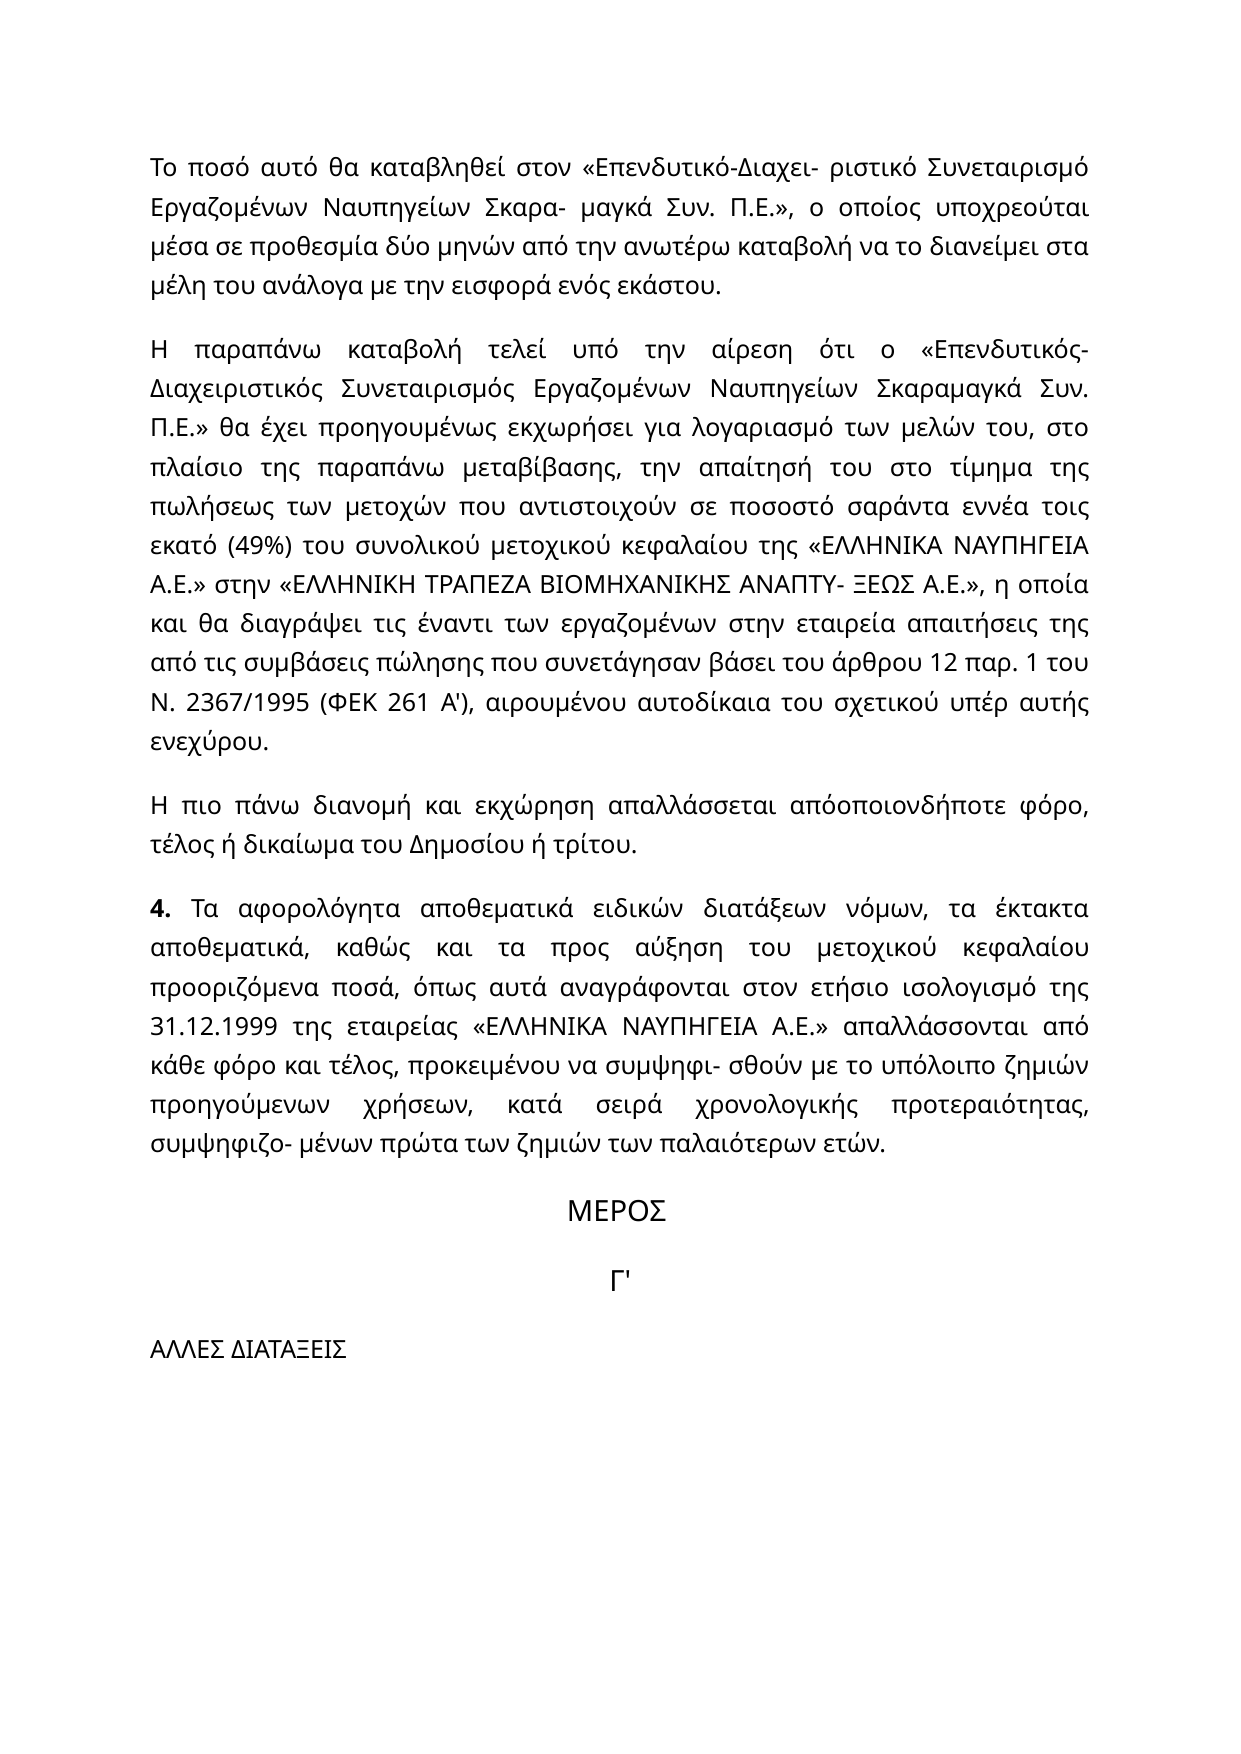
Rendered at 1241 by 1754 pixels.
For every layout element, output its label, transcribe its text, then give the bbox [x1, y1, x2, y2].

text Η παραπάνω καταβολή τελεί υπό την αίρεση ότι ο «Επενδυτικός- Διαχειριστικός Συνεταιρισμός Εργαζομένων Ναυπηγείων Σκαραμαγκά Συν. Π.Ε.» θα έχει προηγουμένως εκχωρήσει για λογαριασμό των μελών του, στο πλαίσιο της παραπάνω μεταβίβασης, την απαίτησή του στο τίμημα της πωλήσεως των μετοχών που αντιστοιχούν σε ποσοστό σαράντα εννέα τοις εκατό (49%) του συνολικού μετοχικού κεφαλαίου της «ΕΛΛΗΝΙΚΑ ΝΑΥΠΗΓΕΙΑ Α.Ε.» στην «ΕΛΛΗΝΙΚΗ ΤΡΑΠΕΖΑ ΒΙΟΜΗΧΑΝΙΚΗΣ ΑΝΑΠΤΥ- ΞΕΩΣ Α.Ε.», η οποία και θα διαγράψει τις έναντι των εργαζομένων στην εταιρεία απαιτήσεις της από τις συμβάσεις πώλησης που συνετάγησαν βάσει του άρθρου 12 παρ. 1 του Ν. 2367/1995 (ΦΕΚ 261 Α'), αιρουμένου αυτοδίκαια του σχετικού υπέρ αυτής ενεχύρου. [150, 332, 1090, 757]
subtitle ΜΕΡΟΣ [150, 1190, 1090, 1230]
text Η πιο πάνω διανομή και εκχώρηση απαλλάσσεται απόοποιονδήποτε φόρο, τέλος ή δικαίωμα του Δημοσίου ή τρίτου. [150, 787, 1090, 861]
subtitle Γ' [150, 1261, 1090, 1300]
text ΑΛΛΕΣ ΔΙΑΤΑΞΕΙΣ [150, 1331, 1090, 1365]
text 4. Τα αφορολόγητα αποθεματικά ειδικών διατάξεων νόμων, τα έκτακτα αποθεματικά, καθώς και τα προς αύξηση του μετοχικού κεφαλαίου προοριζόμενα ποσά, όπως αυτά αναγράφονται στον ετήσιο ισολογισμό της 31.12.1999 της εταιρείας «ΕΛΛΗΝΙΚΑ ΝΑΥΠΗΓΕΙΑ Α.Ε.» απαλλάσσονται από κάθε φόρο και τέλος, προκειμένου να συμψηφι- σθούν με το υπόλοιπο ζημιών προηγούμενων χρήσεων, κατά σειρά χρονολογικής προτεραιότητας, συμψηφιζο- μένων πρώτα των ζημιών των παλαιότερων ετών. [150, 891, 1090, 1160]
text Το ποσό αυτό θα καταβληθεί στον «Επενδυτικό-Διαχει- ριστικό Συνεταιρισμό Εργαζομένων Ναυπηγείων Σκαρα- μαγκά Συν. Π.Ε.», ο οποίος υποχρεούται μέσα σε προθεσμία δύο μηνών από την ανωτέρω καταβολή να το διανείμει στα μέλη του ανάλογα με την εισφορά ενός εκάστου. [150, 150, 1090, 302]
